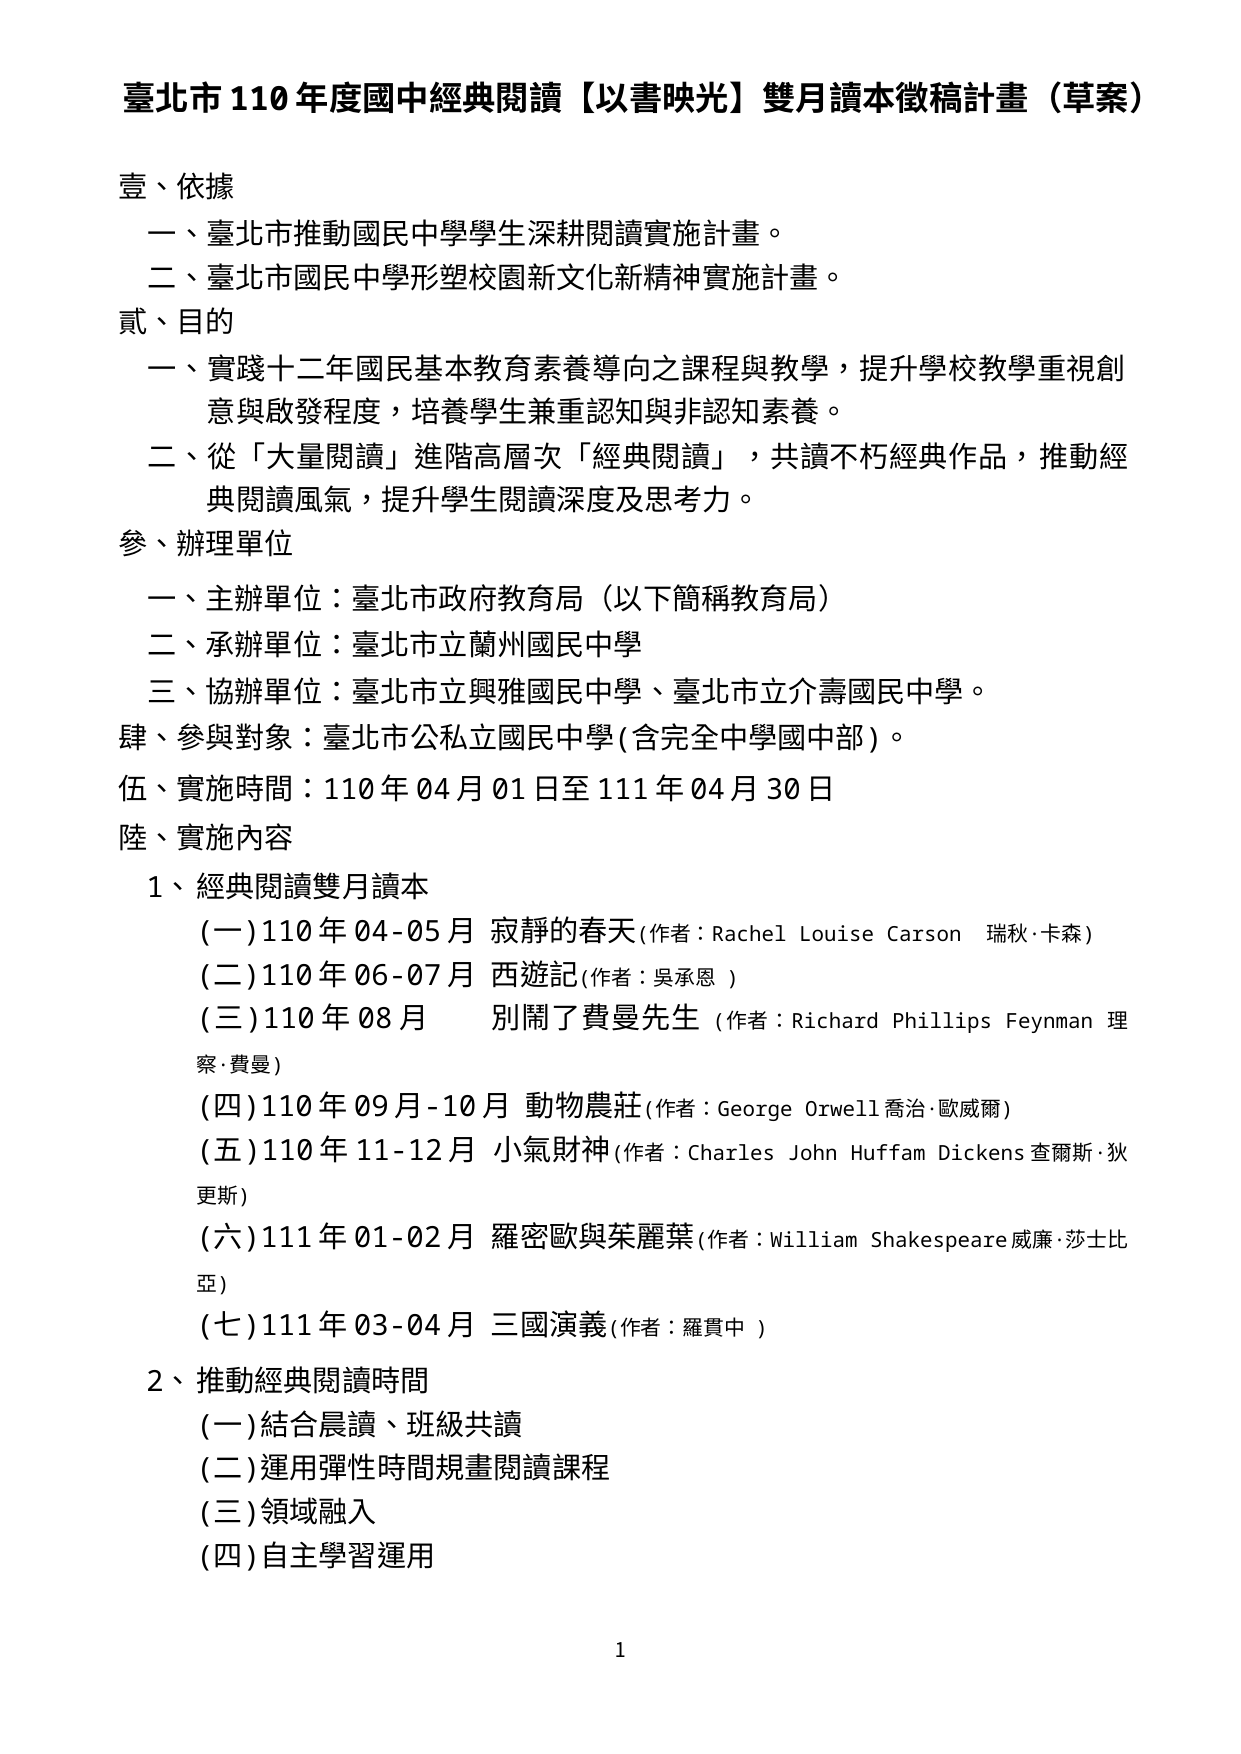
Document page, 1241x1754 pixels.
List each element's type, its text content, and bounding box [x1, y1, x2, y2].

text 二、從「大量閱讀」進階高層次「經典閱讀」，共讀不朽經典作品，推動經典閱讀風氣，提升學生閱讀深度及思考力。 [148, 432, 1128, 519]
text (六)111年01-02月 羅密歐與茱麗葉(作者：William Shakespeare威廉·莎士比亞) [196, 1212, 1128, 1300]
text 一、臺北市推動國民中學學生深耕閱讀實施計畫。 [148, 209, 1128, 253]
text 一、實踐十二年國民基本教育素養導向之課程與教學，提升學校教學重視創意與啟發程度，培養學生兼重認知與非認知素養。 [148, 344, 1128, 432]
text 壹、依據 [118, 162, 900, 206]
text (三)110年08月 別鬧了費曼先生 (作者：Richard Phillips Feynman 理察·費曼) [196, 994, 1128, 1081]
text 二、承辦單位：臺北市立蘭州國民中學 [147, 621, 1128, 664]
text 伍、實施時間：110年04月01日至111年04月30日 [118, 764, 1128, 808]
text (四)110年09月-10月 動物農莊(作者：George Orwell喬治·歐威爾) [196, 1081, 1128, 1125]
text 一、主辦單位：臺北市政府教育局（以下簡稱教育局） [147, 574, 1128, 618]
text 肆、參與對象：臺北市公私立國民中學(含完全中學國中部)。 [118, 713, 1128, 757]
text 臺北市110年度國中經典閱讀【以書映光】雙月讀本徵稿計畫（草案） [118, 75, 1166, 119]
text (二)110年06-07月 西遊記(作者：吳承恩 ) [196, 950, 1128, 994]
list 經典閱讀雙月讀本 [146, 862, 1128, 906]
text (五)110年11-12月 小氣財神(作者：Charles John Huffam Dickens查爾斯·狄更斯) [196, 1125, 1128, 1212]
text 貳、目的 [118, 297, 900, 341]
text (二)運用彈性時間規畫閱讀課程 [196, 1444, 1128, 1487]
text (七)111年03-04月 三國演義(作者：羅貫中 ) [196, 1300, 1128, 1344]
list 推動經典閱讀時間 [146, 1356, 1128, 1400]
text (三)領域融入 [196, 1488, 1128, 1532]
text (一)結合晨讀、班級共讀 [196, 1400, 1128, 1444]
text (一)110年04-05月 寂靜的春天(作者：Rachel Louise Carson 瑞秋·卡森) [196, 906, 1128, 950]
text 陸、實施內容 [118, 813, 1128, 857]
text 參、辦理單位 [118, 520, 1128, 563]
text 三、協辦單位：臺北市立興雅國民中學、臺北市立介壽國民中學。 [147, 667, 1128, 711]
text (四)自主學習運用 [196, 1532, 1128, 1576]
text 二、臺北市國民中學形塑校園新文化新精神實施計畫。 [148, 253, 1128, 297]
